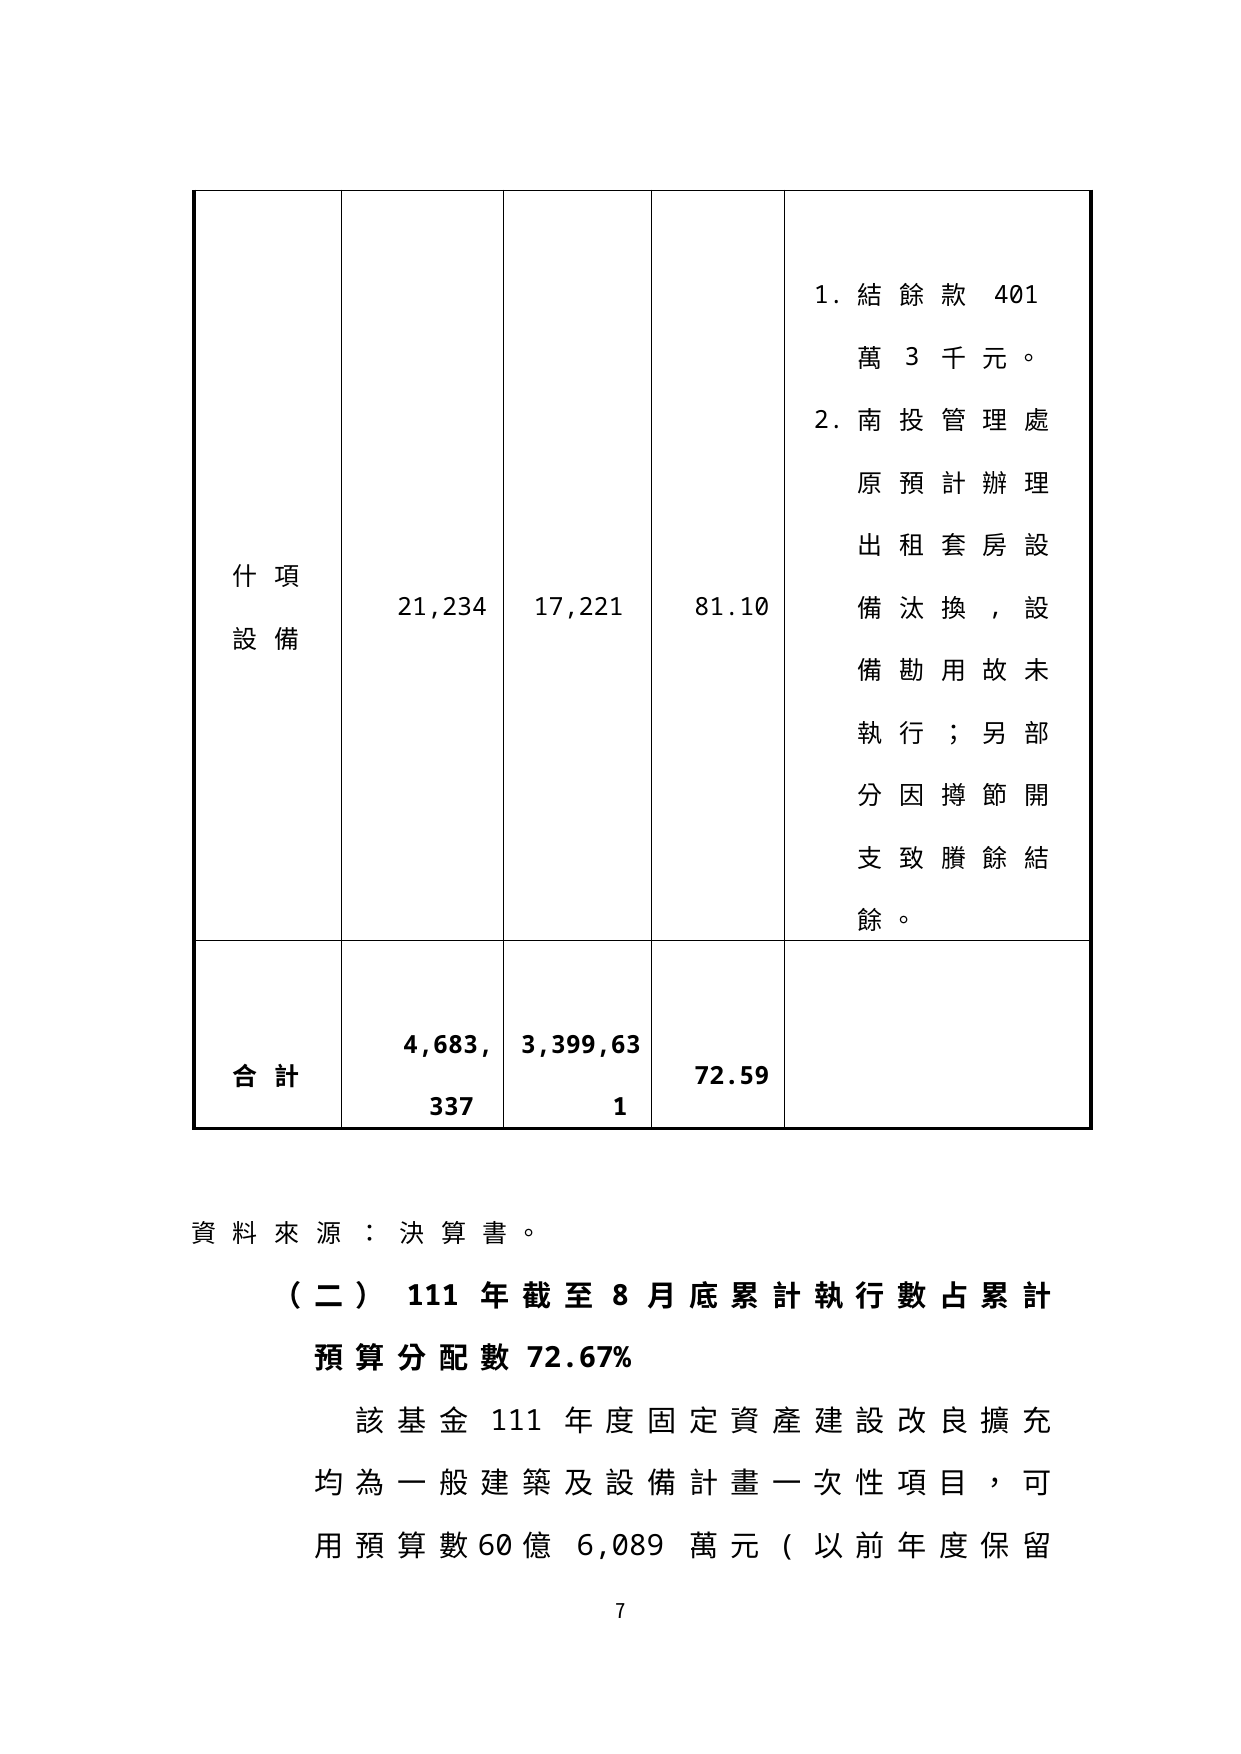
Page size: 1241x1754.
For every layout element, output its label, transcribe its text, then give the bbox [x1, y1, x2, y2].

table_cell 4,683,337 [342, 941, 503, 1127]
table_cell 17,221 [504, 191, 651, 939]
text 該基金111年度固定資產建設改良擴充均為一般建築及設備計畫一次性項目，可用預算數60億6,089萬元(以前年度保留 [271, 1377, 1058, 1564]
table_cell 81.10 [652, 191, 784, 939]
table_cell 什項設備 [196, 191, 341, 939]
table_cell 合計 [196, 941, 341, 1127]
text 資料來源：決算書。 [183, 1189, 1058, 1252]
table_cell [785, 941, 1089, 1127]
table_cell 1.結餘款401萬3千元。 2.南投管理處原預計辦理出租套房設備汰換,設備勘用故未執行；另部分因撙節開支致賸餘結餘。 [785, 191, 1089, 939]
table_cell 21,234 [342, 191, 503, 939]
text （二）111年截至8月底累計執行數占累計預算分配數72.67% [242, 1252, 1058, 1377]
table_cell 72.59 [652, 941, 784, 1127]
table_cell 3,399,631 [504, 941, 651, 1127]
